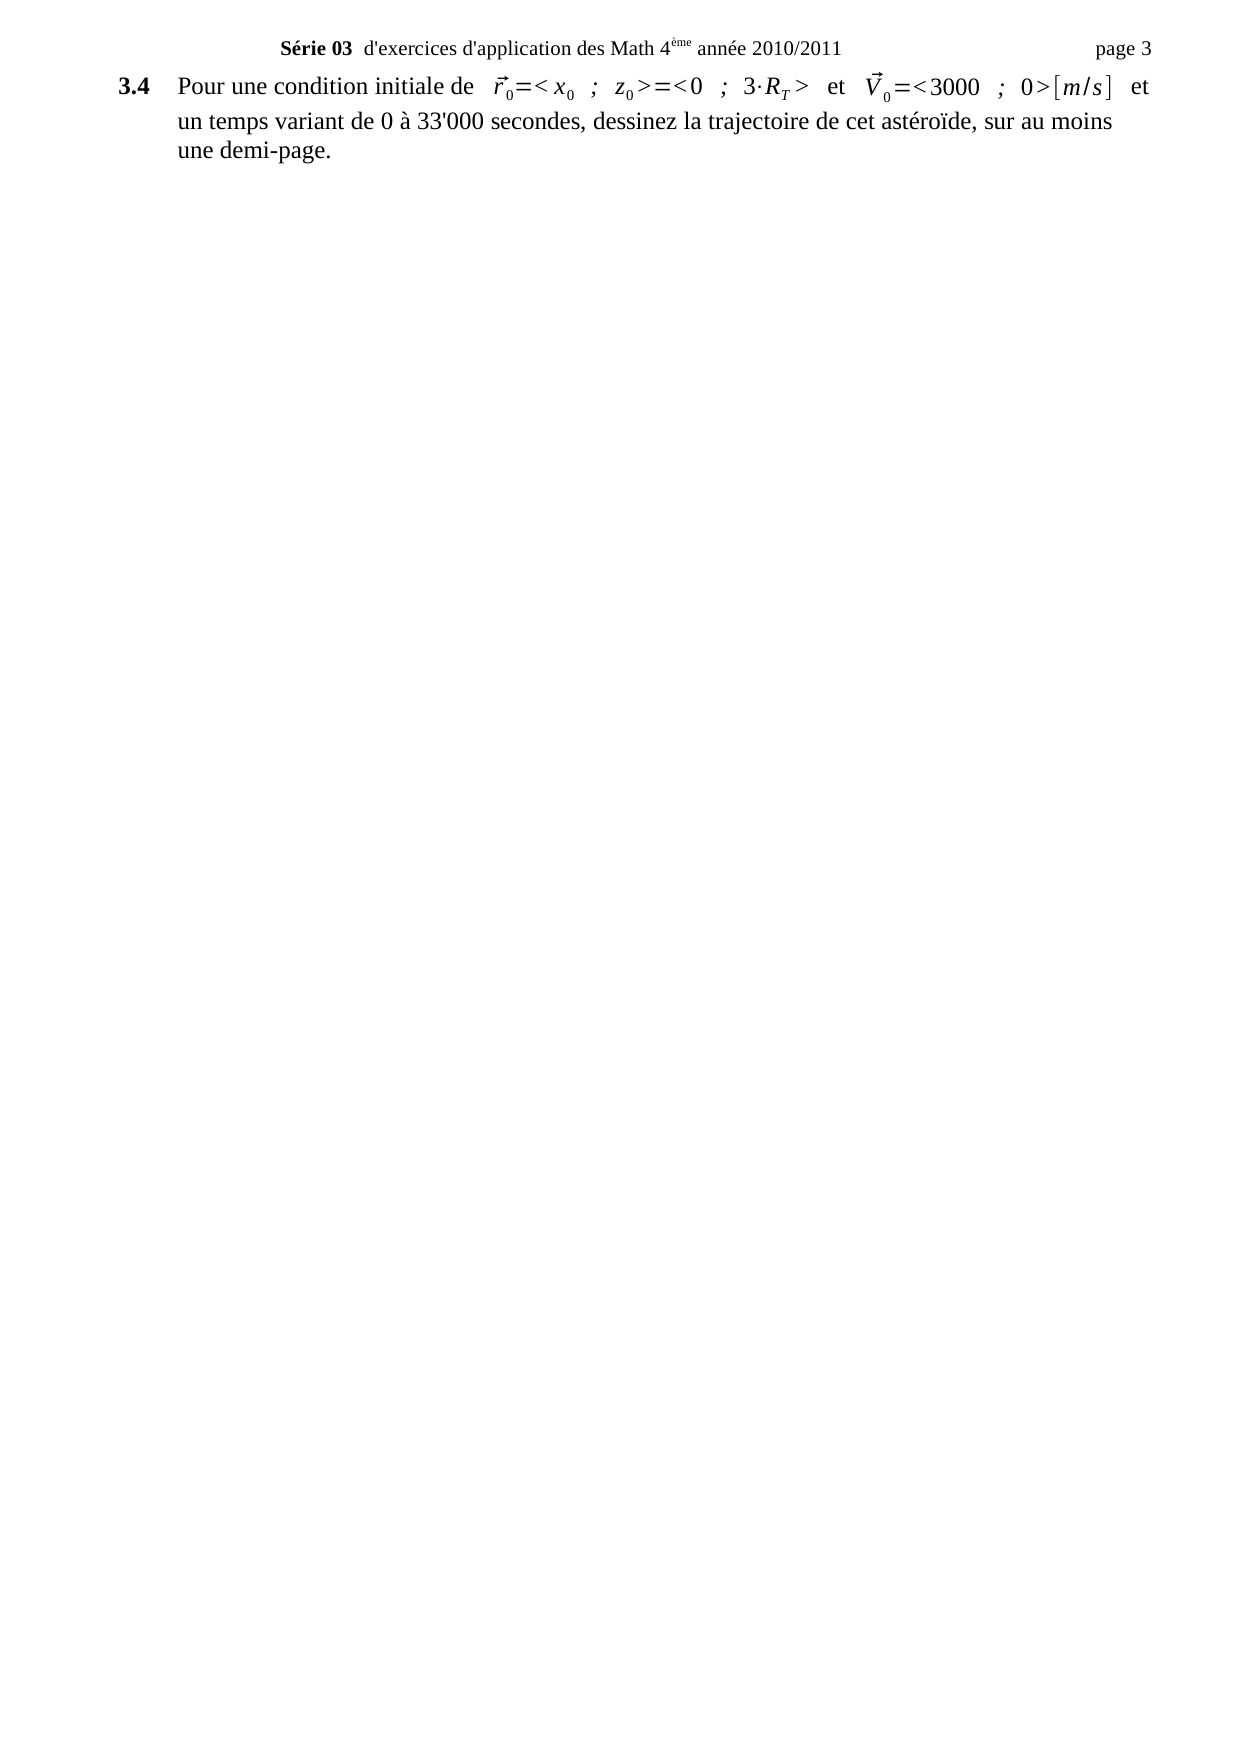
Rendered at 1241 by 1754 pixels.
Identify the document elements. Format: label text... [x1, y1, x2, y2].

text 3.4 Pour une condition initiale de et et un temps variant de 0 à 33'000 secondes, dessinez la trajectoire de cet astéroïde, sur au moins une demi-page. [118, 65, 1152, 164]
